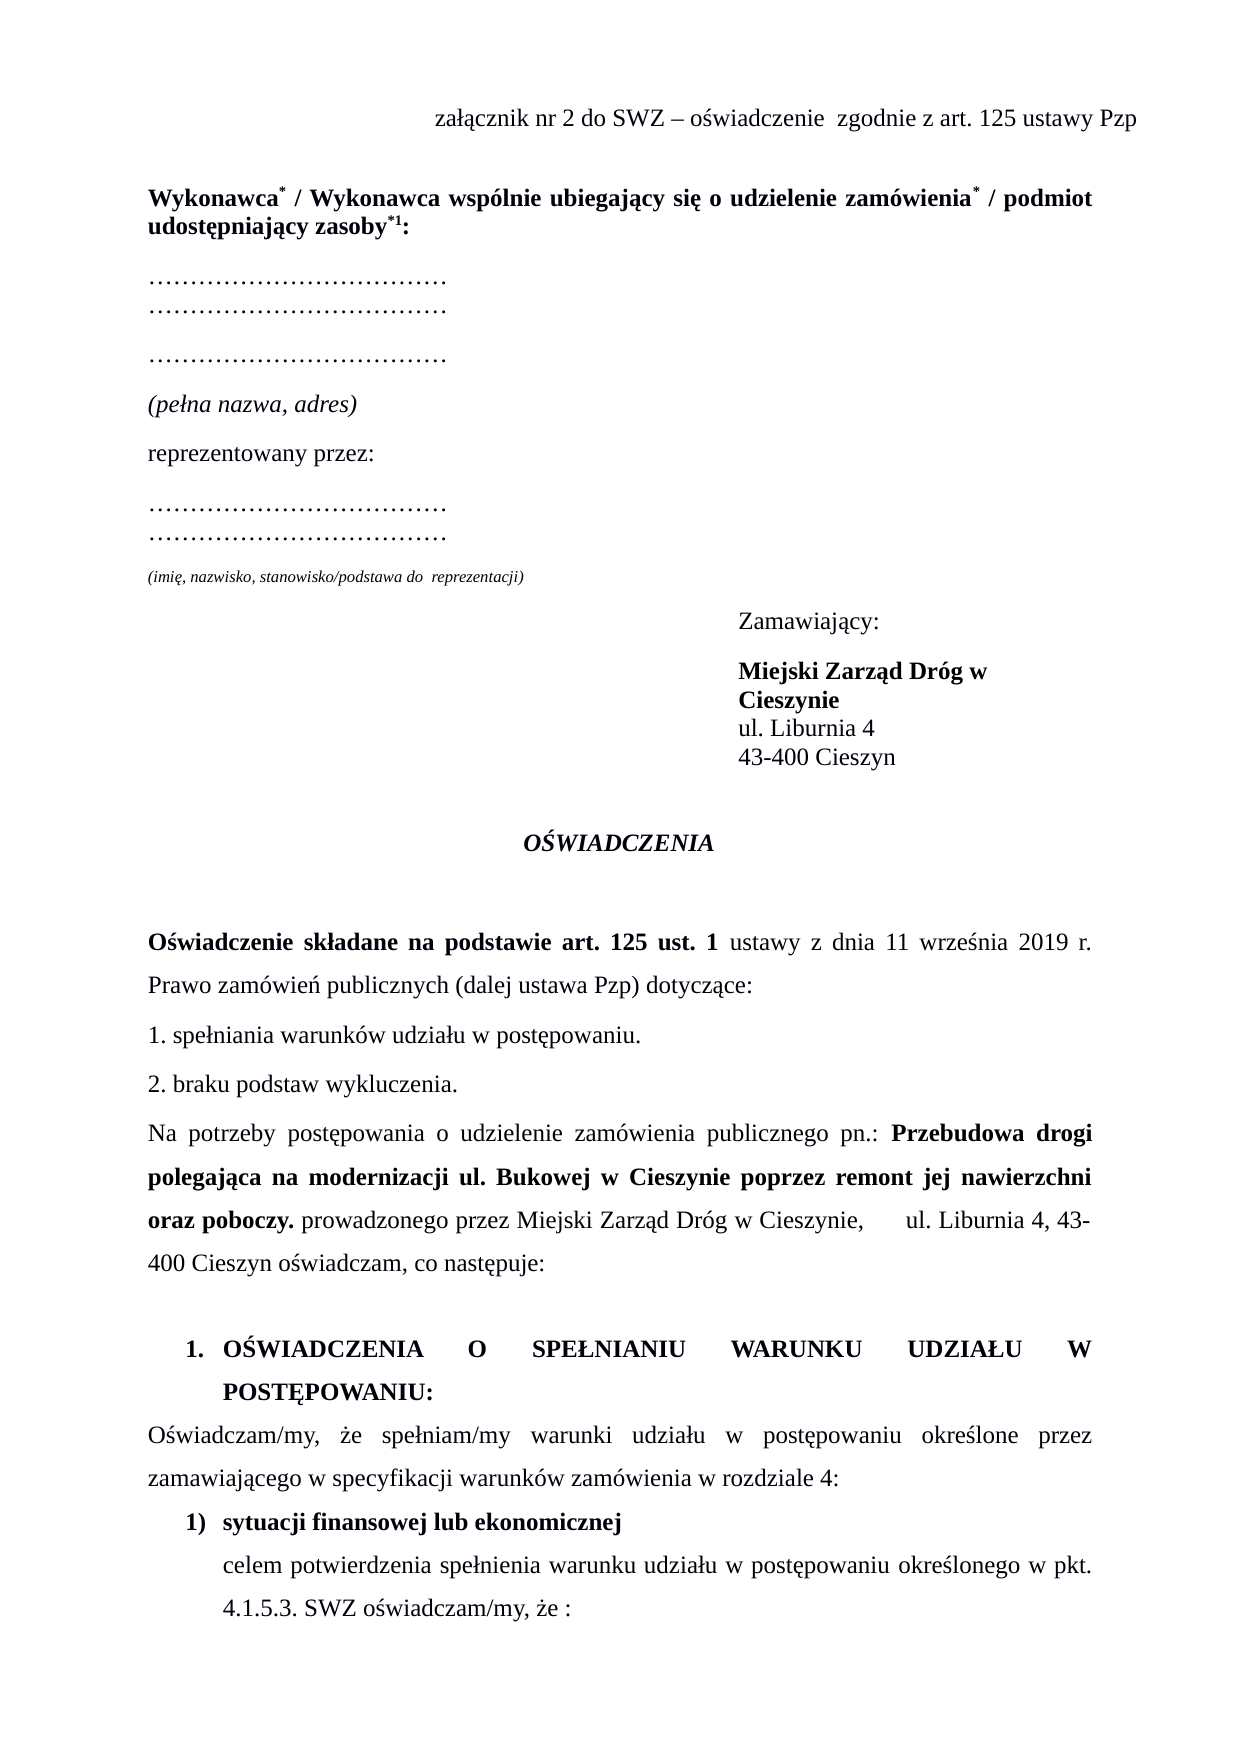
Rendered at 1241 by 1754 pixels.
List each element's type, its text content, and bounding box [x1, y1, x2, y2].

text ……………………………………………………………… [148, 261, 472, 318]
text reprezentowany przez: [148, 438, 1093, 467]
list ul. Liburnia 4 [738, 713, 1093, 742]
list OŚWIADCZENIA O SPEŁNIANIU WARUNKU UDZIAŁU W POSTĘPOWANIU: [185, 1334, 1093, 1406]
text (pełna nazwa, adres) [148, 389, 472, 418]
list sytuacji finansowej lub ekonomicznej [185, 1507, 1093, 1535]
text załącznik nr 2 do SWZ – oświadczenie zgodnie z art. 125 ustawy Pzp [148, 103, 1137, 132]
text Wykonawca* / Wykonawca wspólnie ubiegający się o udzielenie zamówienia* / podmiot udostępniający zasoby*1: [148, 183, 1093, 240]
list Miejski Zarząd Dróg w Cieszynie [738, 656, 1093, 713]
text ……………………………………………………………… [148, 488, 472, 546]
text Zamawiający: [738, 606, 1051, 635]
text ……………………………… [148, 339, 472, 368]
text OŚWIADCZENIA [148, 828, 1093, 857]
text celem potwierdzenia spełnienia warunku udziału w postępowaniu określonego w pkt. 4.1.5.3. SWZ oświadczam/my, że : [223, 1550, 1093, 1622]
text 2. braku podstaw wykluczenia. [148, 1069, 1093, 1098]
text 1. spełniania warunków udziału w postępowaniu. [148, 1020, 1093, 1048]
text Oświadczenie składane na podstawie art. 125 ust. 1 ustawy z dnia 11 września 2019 r. Prawo zamówień publicznych (dalej ustawa Pzp) dotyczące: [148, 927, 1093, 999]
list 43-400 Cieszyn [738, 742, 1093, 771]
text (imię, nazwisko, stanowisko/podstawa do reprezentacji) [148, 566, 679, 586]
text Na potrzeby postępowania o udzielenie zamówienia publicznego pn.: Przebudowa drogi polegająca na modernizacji ul. Bukowej w Cieszynie poprzez remont jej nawierzchni oraz poboczy. prowadzonego przez Miejski Zarząd Dróg w Cieszynie, ul. Liburnia 4, 43-400 Cieszyn oświadczam, co następuje: [148, 1118, 1093, 1277]
text Oświadczam/my, że spełniam/my warunki udziału w postępowaniu określone przez zamawiającego w specyfikacji warunków zamówienia w rozdziale 4: [148, 1420, 1093, 1492]
